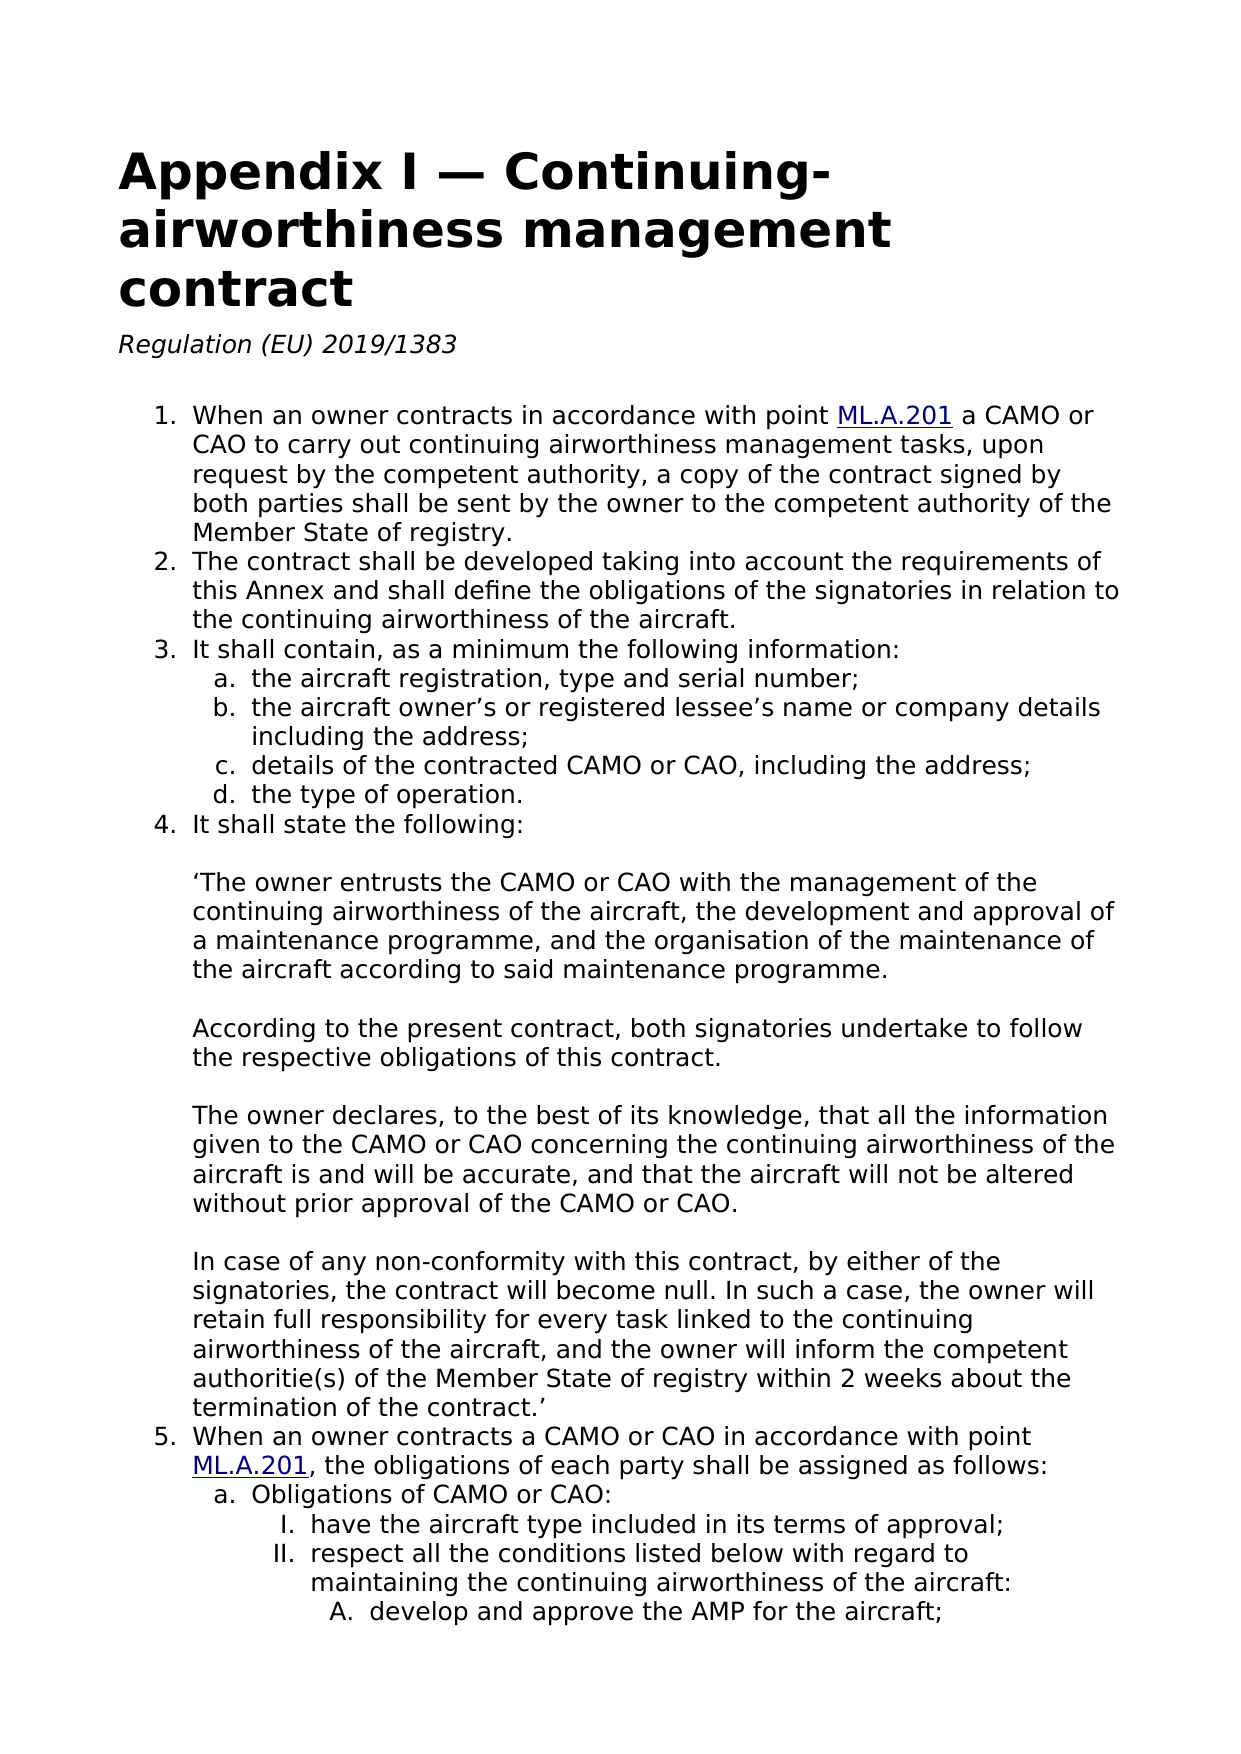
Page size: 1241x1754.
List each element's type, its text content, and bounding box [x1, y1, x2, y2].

list respect all the conditions listed below with regard to maintaining the continuing airworthiness of the aircraft: [295, 1539, 1122, 1597]
list It shall state the following: ‘The owner entrusts the CAMO or CAO with the management of the continuing airworthiness of the aircraft, the development and approval of a maintenance programme, and the organisation of the maintenance of the aircraft according to said maintenance programme. According to the present contract, both signatories undertake to follow the respective obligations of this contract. The owner declares, to the best of its knowledge, that all the information given to the CAMO or CAO concerning the continuing airworthiness of the aircraft is and will be accurate, and that the aircraft will not be altered without prior approval of the CAMO or CAO. In case of any non-conformity with this contract, by either of the signatories, the contract will become null. In such a case, the owner will retain full responsibility for every task linked to the continuing airworthiness of the aircraft, and the owner will inform the competent authoritie(s) of the Member State of registry within 2 weeks about the termination of the contract.’ [177, 810, 1122, 1422]
list have the aircraft type included in its terms of approval; [295, 1510, 1122, 1539]
list the aircraft owner’s or registered lessee’s name or company details including the address; [236, 693, 1122, 751]
list It shall contain, as a minimum the following information: [177, 635, 1122, 664]
list The contract shall be developed taking into account the requirements of this Annex and shall define the obligations of the signatories in relation to the continuing airworthiness of the aircraft. [177, 547, 1122, 635]
list When an owner contracts in accordance with point ML.A.201 a CAMO or CAO to carry out continuing airworthiness management tasks, upon request by the competent authority, a copy of the contract signed by both parties shall be sent by the owner to the competent authority of the Member State of registry. [177, 401, 1122, 547]
text Regulation (EU) 2019/1383 [118, 330, 1122, 359]
list When an owner contracts a CAMO or CAO in accordance with point ML.A.201, the obligations of each party shall be assigned as follows: [177, 1422, 1122, 1481]
list Obligations of CAMO or CAO: [236, 1481, 1122, 1510]
list develop and approve the AMP for the aircraft; [354, 1597, 1122, 1626]
list the type of operation. [236, 781, 1122, 810]
subtitle Appendix I — Continuing-airworthiness management contract [118, 143, 1122, 318]
list the aircraft registration, type and serial number; [236, 664, 1122, 693]
list details of the contracted CAMO or CAO, including the address; [236, 751, 1122, 781]
